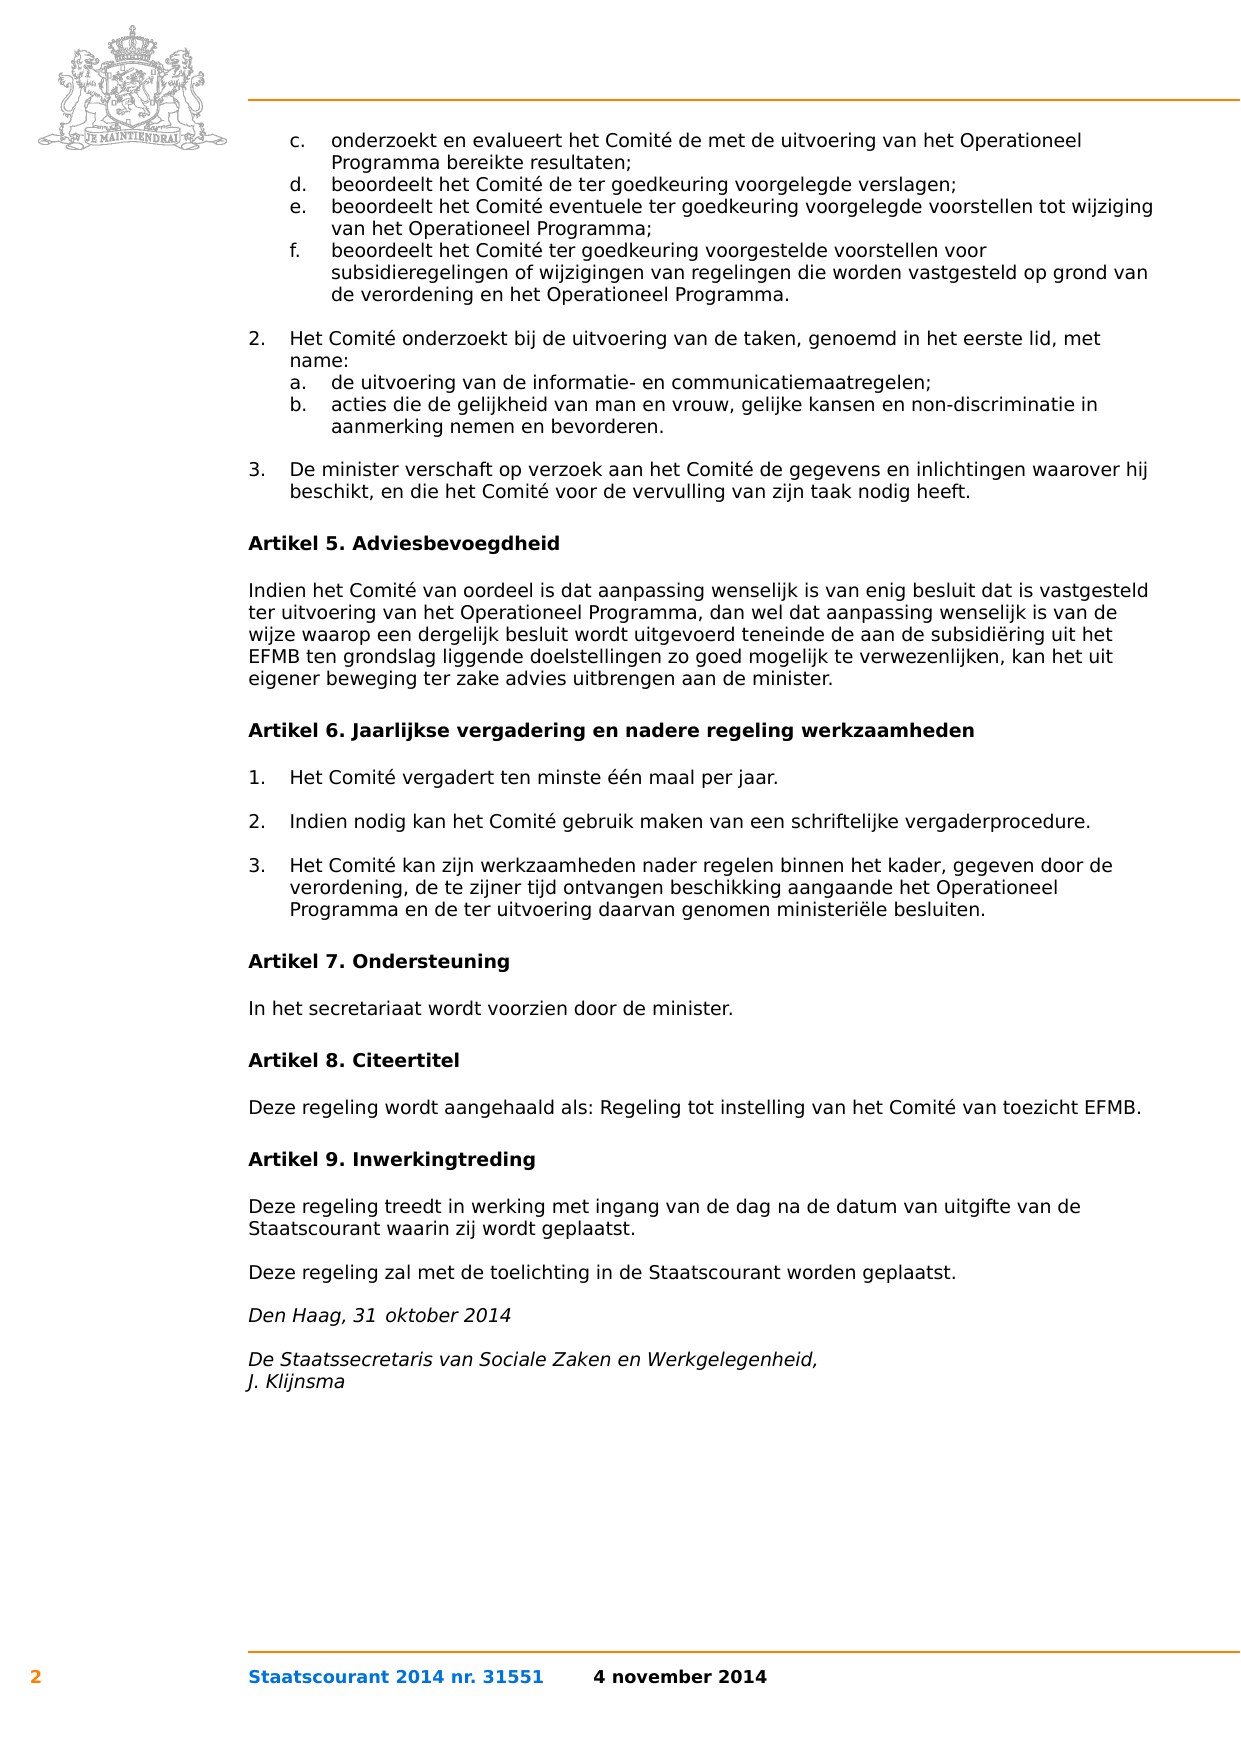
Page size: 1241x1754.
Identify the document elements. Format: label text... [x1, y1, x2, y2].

text 2. Indien nodig kan het Comité gebruik maken van een schriftelijke vergaderprocedure. [248, 811, 1163, 833]
text De Staatssecretaris van Sociale Zaken en Werkgelegenheid, J. Klijnsma [248, 1349, 1163, 1393]
text Deze regeling treedt in werking met ingang van de dag na de datum van uitgifte van de Staatscourant waarin zij wordt geplaatst. [248, 1196, 1163, 1240]
text f. beoordeelt het Comité ter goedkeuring voorgestelde voorstellen voor subsidieregelingen of wijzigingen van regelingen die worden vastgesteld op grond van de verordening en het Operationeel Programma. [289, 240, 1163, 306]
text a. de uitvoering van de informatie- en communicatiemaatregelen; [289, 372, 1163, 393]
text b. acties die de gelijkheid van man en vrouw, gelijke kansen en non-discriminatie in aanmerking nemen en bevorderen. [289, 393, 1163, 437]
picture [38, 25, 227, 150]
text Den Haag, 31 oktober 2014 [248, 1305, 1163, 1327]
text Indien het Comité van oordeel is dat aanpassing wenselijk is van enig besluit dat is vastgesteld ter uitvoering van het Operationeel Programma, dan wel dat aanpassing wenselijk is van de wijze waarop een dergelijk besluit wordt uitgevoerd teneinde de aan de subsidiëring uit het EFMB ten grondslag liggende doelstellingen zo goed mogelijk te verwezenlijken, kan het uit eigener beweging ter zake advies uitbrengen aan de minister. [248, 580, 1163, 690]
text 3. Het Comité kan zijn werkzaamheden nader regelen binnen het kader, gegeven door de verordening, de te zijner tijd ontvangen beschikking aangaande het Operationeel Programma en de ter uitvoering daarvan genomen ministeriële besluiten. [248, 855, 1163, 921]
subtitle Artikel 8. Citeertitel [248, 1050, 1163, 1072]
text e. beoordeelt het Comité eventuele ter goedkeuring voorgelegde voorstellen tot wijziging van het Operationeel Programma; [289, 196, 1163, 240]
text 3. De minister verschaft op verzoek aan het Comité de gegevens en inlichtingen waarover hij beschikt, en die het Comité voor de vervulling van zijn taak nodig heeft. [248, 459, 1163, 503]
text 1. Het Comité vergadert ten minste één maal per jaar. [248, 767, 1163, 789]
text Deze regeling zal met de toelichting in de Staatscourant worden geplaatst. [248, 1262, 1163, 1283]
text Deze regeling wordt aangehaald als: Regeling tot instelling van het Comité van toezicht EFMB. [248, 1097, 1163, 1119]
subtitle Artikel 7. Ondersteuning [248, 951, 1163, 973]
subtitle Artikel 5. Adviesbevoegdheid [248, 533, 1163, 555]
text In het secretariaat wordt voorzien door de minister. [248, 998, 1163, 1020]
subtitle Artikel 9. Inwerkingtreding [248, 1149, 1163, 1171]
text d. beoordeelt het Comité de ter goedkeuring voorgelegde verslagen; [289, 174, 1163, 196]
subtitle Artikel 6. Jaarlijkse vergadering en nadere regeling werkzaamheden [248, 720, 1163, 742]
text 2. Het Comité onderzoekt bij de uitvoering van de taken, genoemd in het eerste lid, met name: [248, 328, 1163, 372]
text c. onderzoekt en evalueert het Comité de met de uitvoering van het Operationeel Programma bereikte resultaten; [289, 130, 1163, 174]
